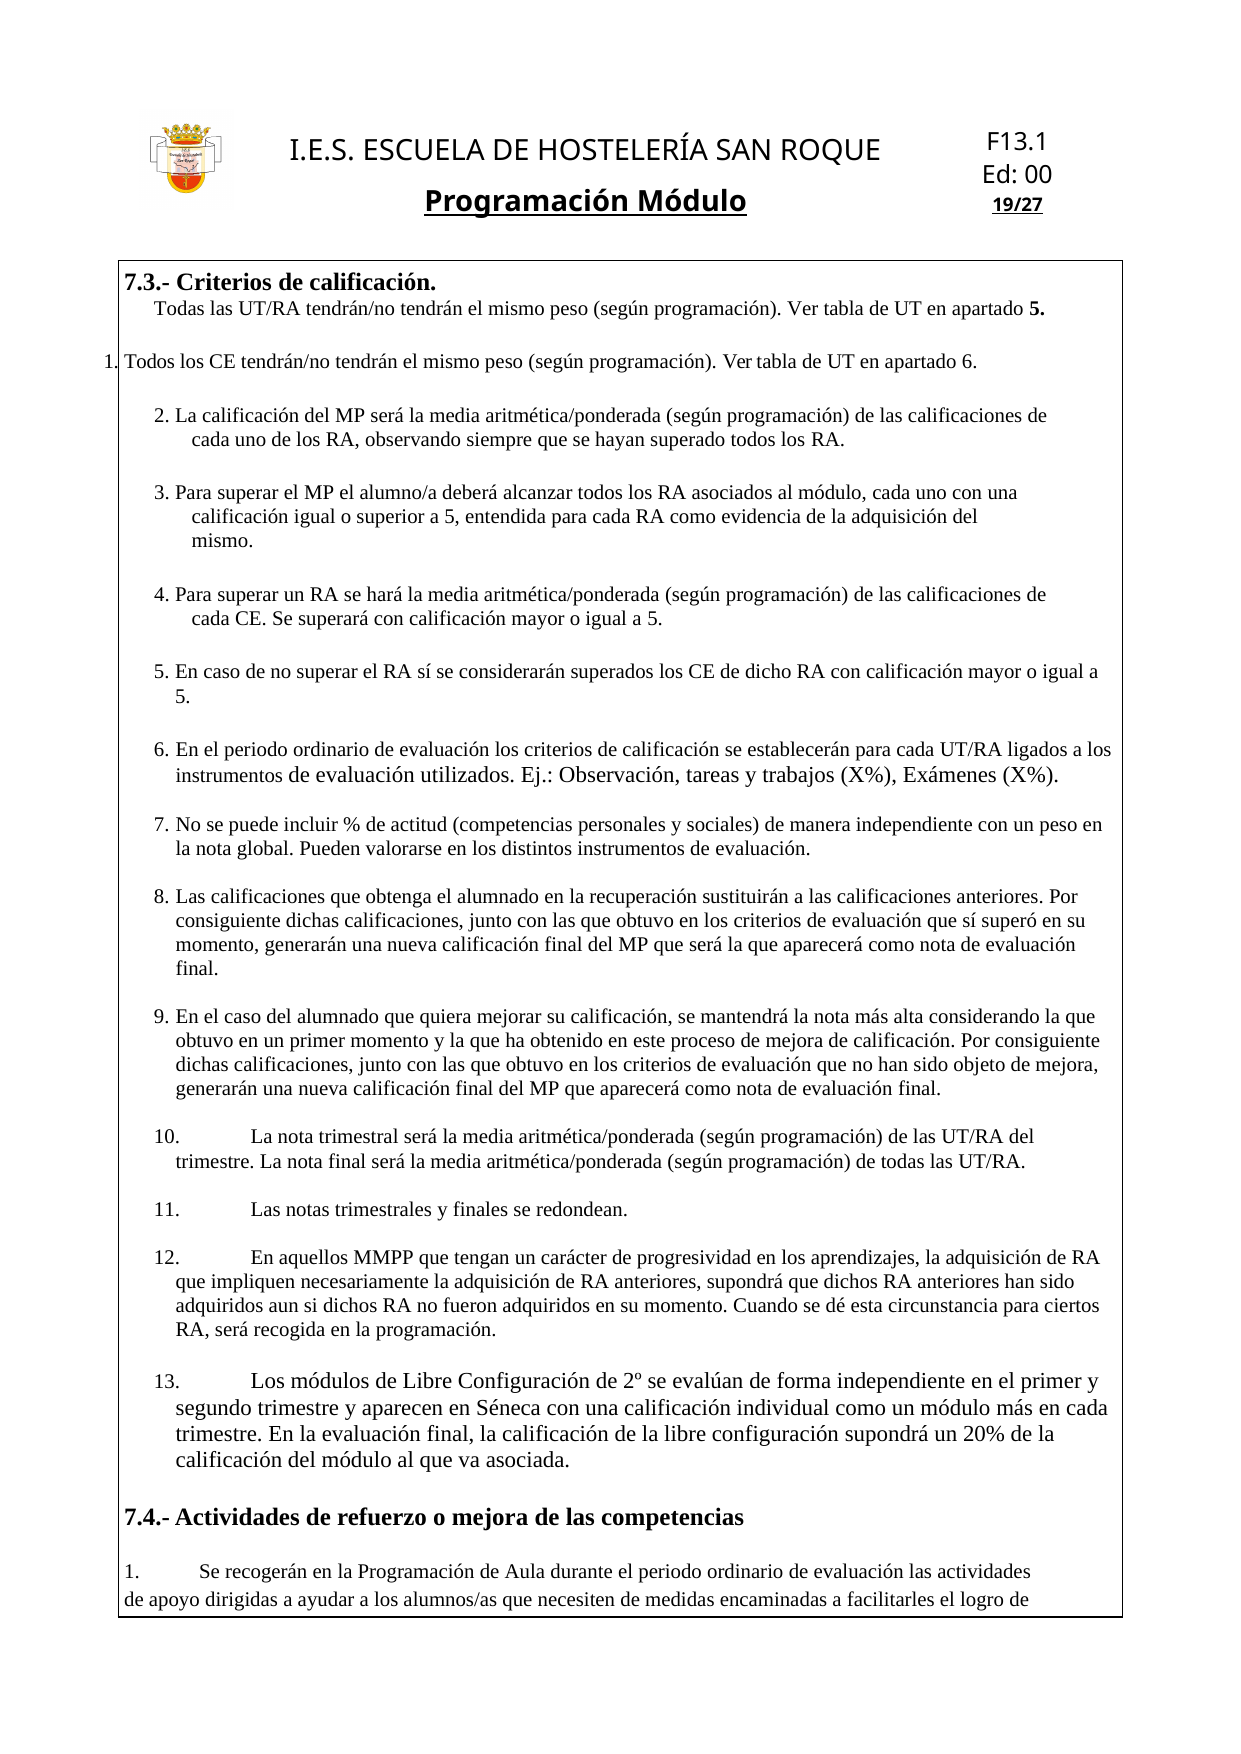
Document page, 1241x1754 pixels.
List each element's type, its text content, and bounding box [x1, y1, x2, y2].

table_cell 7.3.- Criterios de calificación. Todas las UT/RA tendrán/no tendrán el mismo peso (según programación). Ver tabla de UT en apartado 5. Todos los CE tendrán/no tendrán el mismo peso (según programación). Ver tabla de UT en apartado 6. La calificación del MP será la media aritmética/ponderada (según programación) de las calificaciones de cada uno de los RA, observando siempre que se hayan superado todos los RA. Para superar el MP el alumno/a deberá alcanzar todos los RA asociados al módulo, cada uno con una calificación igual o superior a 5, entendida para cada RA como evidencia de la adquisición del mismo. Para superar un RA se hará la media aritmética/ponderada (según programación) de las calificaciones de cada CE. Se superará con calificación mayor o igual a 5. En caso de no superar el RA sí se considerarán superados los CE de dicho RA con calificación mayor o igual a 5. En el periodo ordinario de evaluación los criterios de calificación se establecerán para cada UT/RA ligados a los instrumentos de evaluación utilizados. Ej.: Observación, tareas y trabajos (X%), Exámenes (X%). No se puede incluir % de actitud (competencias personales y sociales) de manera independiente con un peso en la nota global. Pueden valorarse en los distintos instrumentos de evaluación. Las calificaciones que obtenga el alumnado en la recuperación sustituirán a las calificaciones anteriores. Por consiguiente dichas calificaciones, junto con las que obtuvo en los criterios de evaluación que sí superó en su momento, generarán una nueva calificación final del MP que será la que aparecerá como nota de evaluación final. En el caso del alumnado que quiera mejorar su calificación, se mantendrá la nota más alta considerando la que obtuvo en un primer momento y la que ha obtenido en este proceso de mejora de calificación. Por consiguiente dichas calificaciones, junto con las que obtuvo en los criterios de evaluación que no han sido objeto de mejora, generarán una nueva calificación final del MP que aparecerá como nota de evaluación final. La nota trimestral será la media aritmética/ponderada (según programación) de las UT/RA del trimestre. La nota final será la media aritmética/ponderada (según programación) de todas las UT/RA. Las notas trimestrales y finales se redondean. En aquellos MMPP que tengan un carácter de progresividad en los aprendizajes, la adquisición de RA que impliquen necesariamente la adquisición de RA anteriores, supondrá que dichos RA anteriores han sido adquiridos aun si dichos RA no fueron adquiridos en su momento. Cuando se dé esta circunstancia para ciertos RA, será recogida en la programación. Los módulos de Libre Configuración de 2º se evalúan de forma independiente en el primer y segundo trimestre y aparecen en Séneca con una calificación individual como un módulo más en cada trimestre. En la evaluación final, la calificación de la libre configuración supondrá un 20% de la calificación del módulo al que va asociada. 7.4.- Actividades de refuerzo o mejora de las competencias Se recogerán en la Programación de Aula durante el periodo ordinario de evaluación las actividades de apoyo dirigidas a ayudar a los alumnos/as que necesiten de medidas encaminadas a facilitarles el logro de [119, 261, 1122, 1616]
